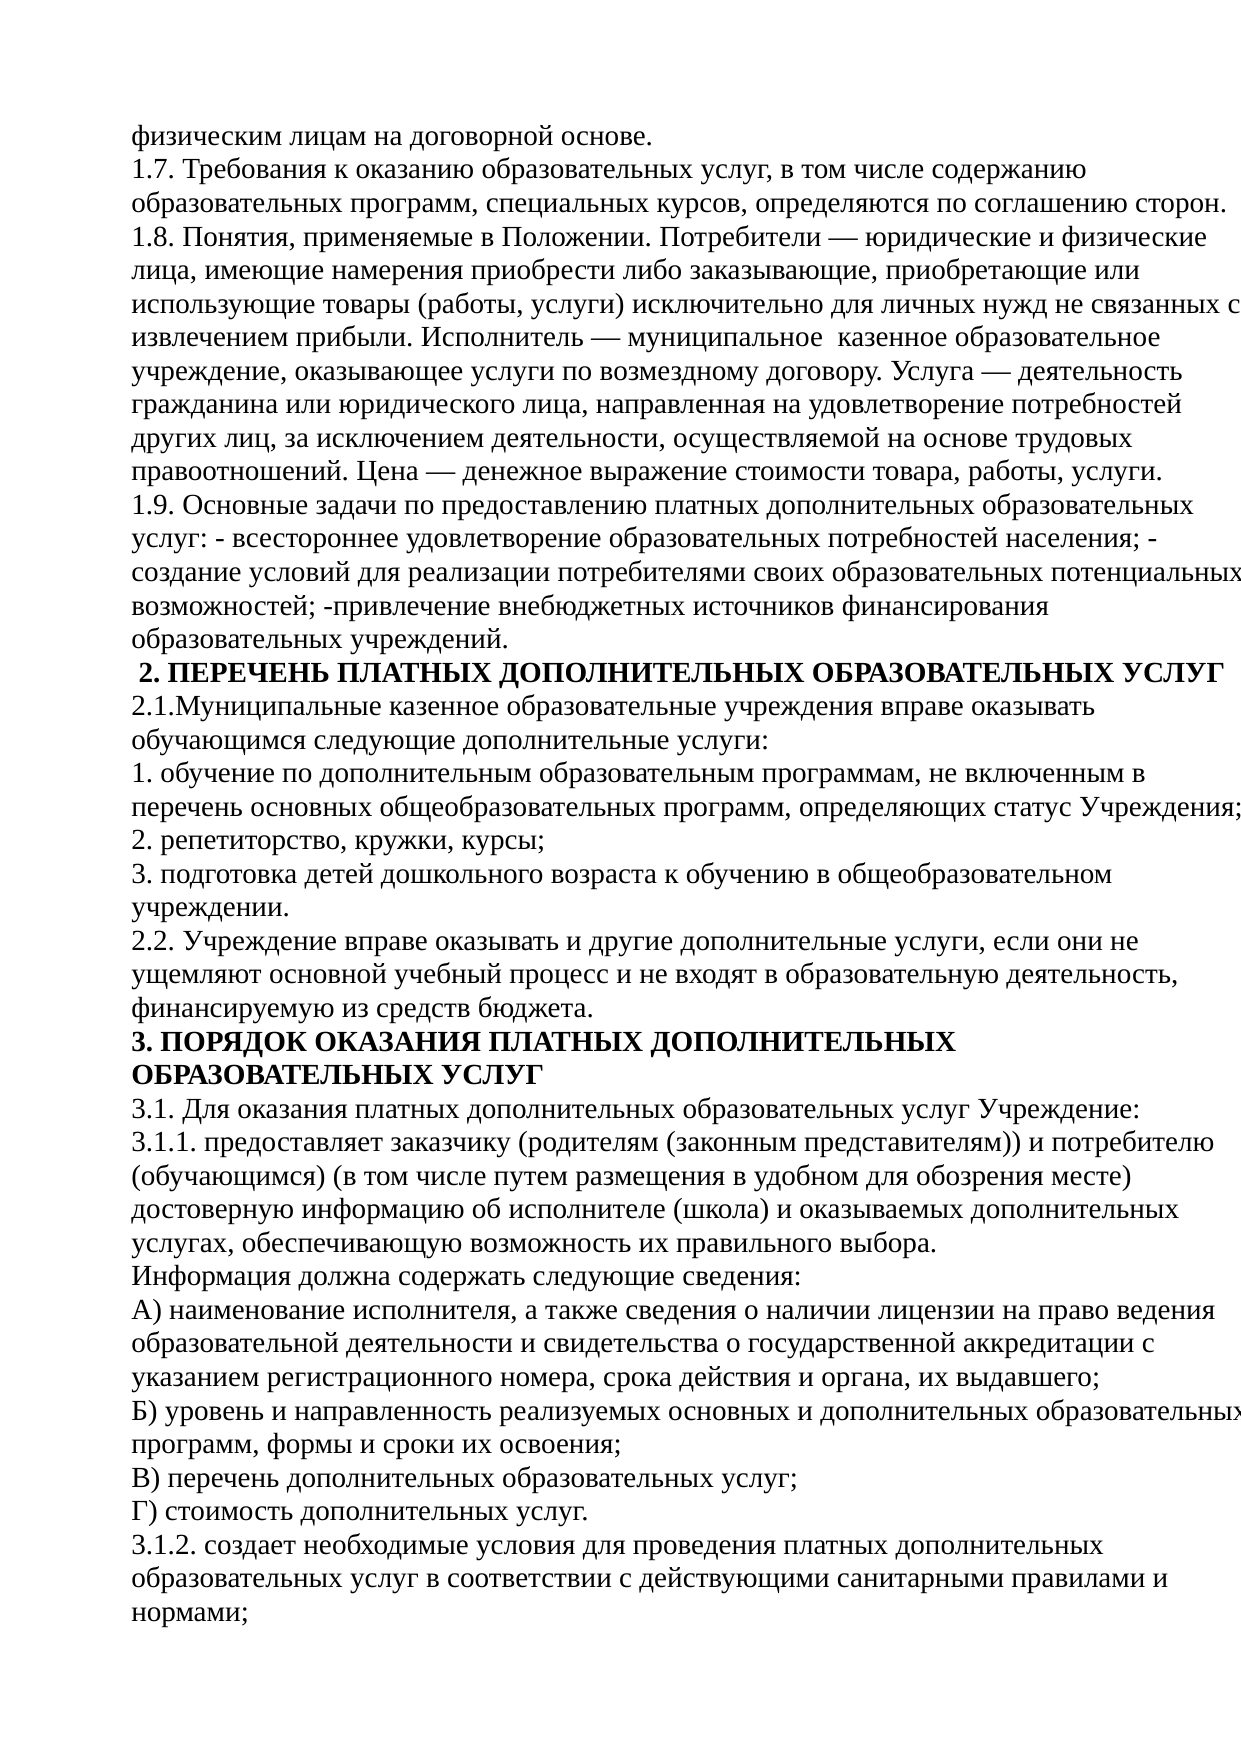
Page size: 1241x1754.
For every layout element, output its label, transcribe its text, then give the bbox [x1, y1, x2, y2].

table_cell Принято: Согласовано: Утверждаю: На педагогическом Управляющим Советом Директор МКОУ Совете Протокол №__ Протокол №___ « Верх-Слюдянская От «___»________ от «___»__________ ООШ»______ Лебедева ГФ От «__»____Приказ №___ ПОЛОЖЕНИЕ о платных дополнительных образовательных услугах в муниципальном образовательном учреждении 1 . ОБЩИЕ ПОЛОЖЕНИЯ 1.1. Настоящее положение разработано на основе Закона РФ «Об образовании» от 29.12.2012г , Закона РФ «О защите прав потребителей», Гражданского кодекса Российской Федерации, Правил оказания платных образовательных услуг в сфере дошкольного и общего образования, утвержденных Постановлением правительства РФ от 05.07.2001г. №505, Устава школы, иных нормативных актов Российской Федерации. 1.2. Положение о платных дополнительных образовательных учреждениях регламентирует правила организации платных дополнительных образовательных услуг (в дальнейшем — дополнительные услуги) в МКОУ «Верх-Слюдянская ООШ» 1.3. Образовательное учреждение предоставляет платные дополнительные образовательные услуги в целях наиболее полного удовлетворения образовательных потребностей населения. 1.4. Дополнительные услуги не могут быть сказаны взамен или в рамках основных образовательных программ и государственных образовательных стандартов, финансируемых за счет средств соответствующего бюджета, и осуществляются за счет внебюджетных средств: средства сторонних организаций или частных лиц, в том числе родителей (законных представителей), на условиях добровольного волеизъявления. Отказ получателя от предоставления дополнительных услуг не может быть причиной уменьшения объема предоставленных ему основных услуг. 1.5. Оказание дополнительных услуг не может наносить ущерб или ухудшить качество предоставления основных образовательных услуг, которые учреждение обязано оказывать бесплатно для населения. 1.6. Образовательное учреждение имеет право предоставлять возможность оказания дополнительных услуг как работникам школы, так и сторонним организациям или физическим лицам на договорной основе. 1.7. Требования к оказанию образовательных услуг, в том числе содержанию образовательных программ, специальных курсов, определяются по соглашению сторон. 1.8. Понятия, применяемые в Положении. Потребители — юридические и физические лица, имеющие намерения приобрести либо заказывающие, приобретающие или использующие товары (работы, услуги) исключительно для личных нужд не связанных с извлечением прибыли. Исполнитель — муниципальное казенное образовательное учреждение, оказывающее услуги по возмездному договору. Услуга — деятельность гражданина или юридического лица, направленная на удовлетворение потребностей других лиц, за исключением деятельности, осуществляемой на основе трудовых правоотношений. Цена — денежное выражение стоимости товара, работы, услуги. 1.9. Основные задачи по предоставлению платных дополнительных образовательных услуг: - всестороннее удовлетворение образовательных потребностей населения; -создание условий для реализации потребителями своих образовательных потенциальных возможностей; -привлечение внебюджетных источников финансирования образовательных учреждений. 2. ПЕРЕЧЕНЬ ПЛАТНЫХ ДОПОЛНИТЕЛЬНЫХ ОБРАЗОВАТЕЛЬНЫХ УСЛУГ 2.1.Муниципальные казенное образовательные учреждения вправе оказывать обучающимся следующие дополнительные услуги: 1. обучение по дополнительным образовательным программам, не включенным в перечень основных общеобразовательных программ, определяющих статус Учреждения; 2. репетиторство, кружки, курсы; 3. подготовка детей дошкольного возраста к обучению в общеобразовательном учреждении. 2.2. Учреждение вправе оказывать и другие дополнительные услуги, если они не ущемляют основной учебный процесс и не входят в образовательную деятельность, финансируемую из средств бюджета. 3. ПОРЯДОК ОКАЗАНИЯ ПЛАТНЫХ ДОПОЛНИТЕЛЬНЫХ ОБРАЗОВАТЕЛЬНЫХ УСЛУГ 3.1. Для оказания платных дополнительных образовательных услуг Учреждение: 3.1.1. предоставляет заказчику (родителям (законным представителям)) и потребителю (обучающимся) (в том числе путем размещения в удобном для обозрения месте) достоверную информацию об исполнителе (школа) и оказываемых дополнительных услугах, обеспечивающую возможность их правильного выбора. Информация должна содержать следующие сведения: А) наименование исполнителя, а также сведения о наличии лицензии на право ведения образовательной деятельности и свидетельства о государственной аккредитации с указанием регистрационного номера, срока действия и органа, их выдавшего; Б) уровень и направленность реализуемых основных и дополнительных образовательных программ, формы и сроки их освоения; В) перечень дополнительных образовательных услуг; Г) стоимость дополнительных услуг. 3.1.2. создает необходимые условия для проведения платных дополнительных образовательных услуг в соответствии с действующими санитарными правилами и нормами; 3.1.3. обеспечивает кадровый состав и оформляет договора для выполнения платных образовательных услуг; 3.1.4.составляет смету на платные дополнительные образовательные услуги; 3.1.5. оформляет договор с заказчиком и потребителем (с 14 лет) на оказание платных дополнительных образовательных услуг. Договор заключается в письменной форме в двух экземплярах, один из которых находится у исполнителя (школа), другой – у заказчика (родителей (законных представителей)). Договор должен содержать следующие сведения: а) наименование муниципального казенного образовательного учреждения-исполнителя и место его нахождения (юридический адрес); б) фамилию, имя, отчество заказчика и потребителя, его адрес и телефон; в) сроки оказания платных услуг; г) направленность дополнительных услуг, их стоимость и порядок оплаты; д) при необходимости другие сведения, связанные со спецификой оказываемых платных дополнительных образовательных услуг; е) должность, фамилию, имя, отчество лица, подписывающего договор от имени исполнителя, его подпись, а также подпись заказчика и потребителя. 3.2. Стоимость оказываемых образовательных услуг в учреждении устанавливается в соответствии с тарифами на платные дополнительные образовательные услуги, предоставляемые муниципальными казенными общеобразовательными учреждениями 3.3. Руководитель образовательного учреждения издает приказ об организации платных дополнительных услуг в учреждении, в котором определяются: -ответственность лиц, состав участников, организация работы по предоставлению дополнительных услуг (расписание занятий, график работы), привлекаемый преподавательский состав. Утверждает: -учебный план, учебную программу; - смету доходов и расходов; -штатное расписание. 3.4. Образовательное учреждение обязано ежегодно предоставлять учредителю и общественности отчет о поступлении и расходовании финансовых и материальных средств, в т.ч. средств, полученных в счет оплаты дополнительных услуг. 4. ОТВЕТСТВЕННОСТЬ ОБРАЗОВАТЕЛЬНОГО УЧРЕЖДЕНИЯ 4.1. Перед заказчиками услуг образовательное учреждение несет ответственность согласно действующему гражданскому законодательству: - за выполнение обязательств в полном объеме; - за качество дополнительных услуг; - за жизнь и здоровье детей во время оказания дополнительных услуг; - за нарушение прав и свобод участников образовательного процесса; - за иные действия, предусмотренные законодательством РФ. 4.2. Кроме ответственности перед заказчиком, образовательное учреждение несет ответственность за своевременное и правильное начисление и уплату налогов, за соблюдение условий договоров нормативно-правового характера. 4.3. Образовательное учреждение обязано предоставлять учредителю информацию и общественности о поступлении и расходовании средств, полученных в счет оплаты дополнительных услуг. 5.ПРАВА И ОБЯЗАННОСТИ ПОТРЕБИТЕЛЕЙ И ИСПОЛНИТЕЛЕЙ 5.1. Исполнители имеют право: • Рекламировать свою деятельность по предоставлению услуг. • Выбирать способ исполнения услуг, который может составлять коммерческую тайну. • Согласовывать условия договора на оказание услуг. • Получать вознаграждение, компенсацию затрат, понесенных в результате расторжения договора по инициативе потребителей. • Получать информацию органов государственной власти и органов местного самоуправления о нормах и правилах оказания услуг. • Обжаловать в суде решение об отказе введения платных услуг. 5.2.Исполнитель обязан: • довести информацию о праве оказания данного вида услуг, выполнять услуги с высоким качеством и в полном объеме согласно договору. • Не навязывать потребителю дополнительных видов услуг, а так же обусловливать исполнение одних услуг обязательным исполнением других. • Не отказывать в выполнении услуг потребителю без уважительных причин. • Возместить моральный и материальный ущерб потребителю, полученный в результате некачественного оказания услуг. • Предупредить об условиях, при которых наступает опасность нанесения ущерба здоровью людей или имущества в процессе оказания услуг. Потребители имеют право: • Получать достоверную информацию о реализуемых услугах, выбирать исполнителей услуг. • Требовать от исполнителей выполнения качественных услуг, соответствующих договору. • Расторгнуть договор об оказании услуг в любое время, возместив исполнителю расходы за выполненную работу и прямые убытки, причиненные расторжением договора, на безопасность услуги. Потребители обязаны: • Согласовывать все условия договора об оказании услуг с исполнением. • Принимать выполнение услуги в сроки и в порядке, предусмотренном договором. • Своевременно оплачивать оказанные услуги. • Возмещать расходы исполнителю услуг в случае невозможности оказания услуг по независящим от исполнителя причинам. [131, 118, 1240, 1627]
table_header [118, 118, 131, 1627]
